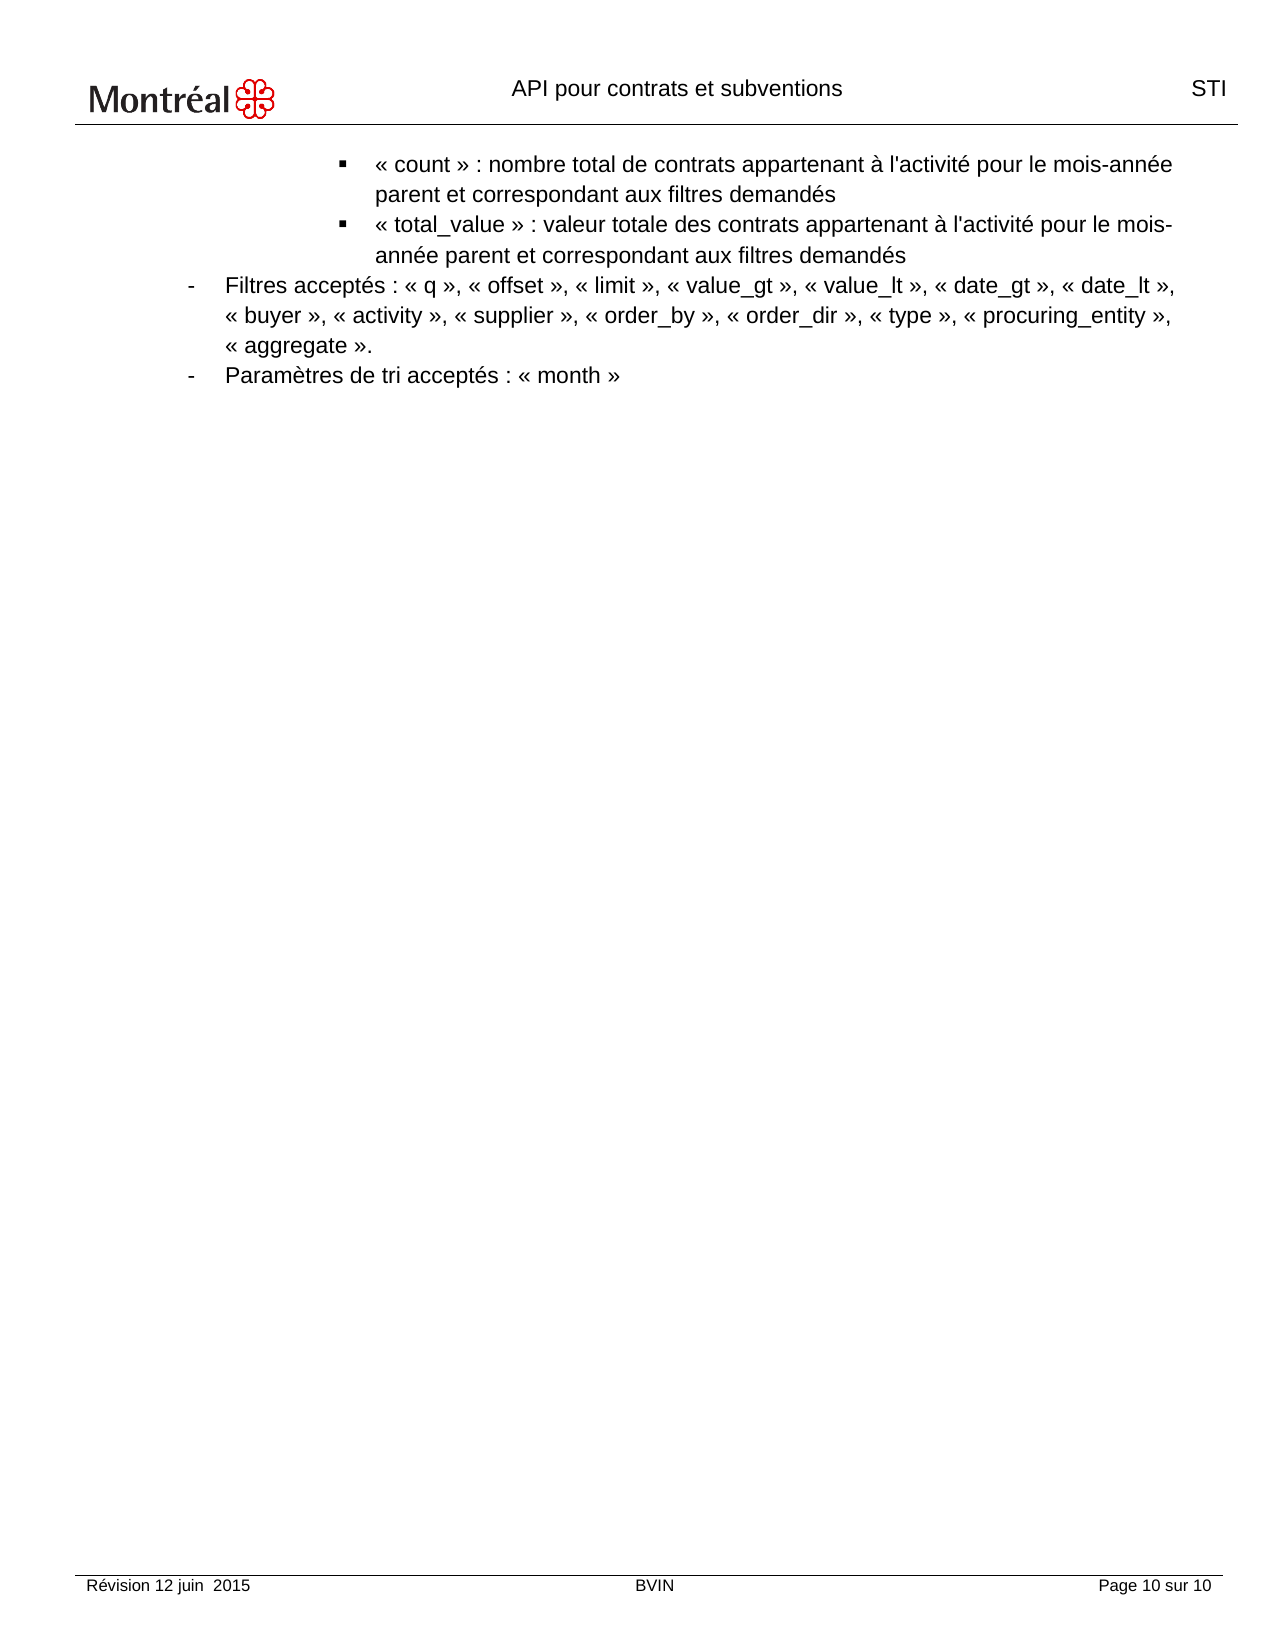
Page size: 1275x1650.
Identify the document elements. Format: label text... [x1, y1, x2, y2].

list « total_value » : valeur totale des contrats appartenant à l'activité pour le mois-année parent et correspondant aux filtres demandés [337, 211, 1200, 268]
list « count » : nombre total de contrats appartenant à l'activité pour le mois-année parent et correspondant aux filtres demandés [337, 151, 1200, 207]
list Paramètres de tri acceptés : « month » [187, 362, 1200, 389]
list Filtres acceptés : « q », « offset », « limit », « value_gt », « value_lt », « date_gt », « date_lt », « buyer », « activity », « supplier », « order_by », « order_dir », « type », « procuring_entity », « aggregate ». [187, 272, 1200, 358]
